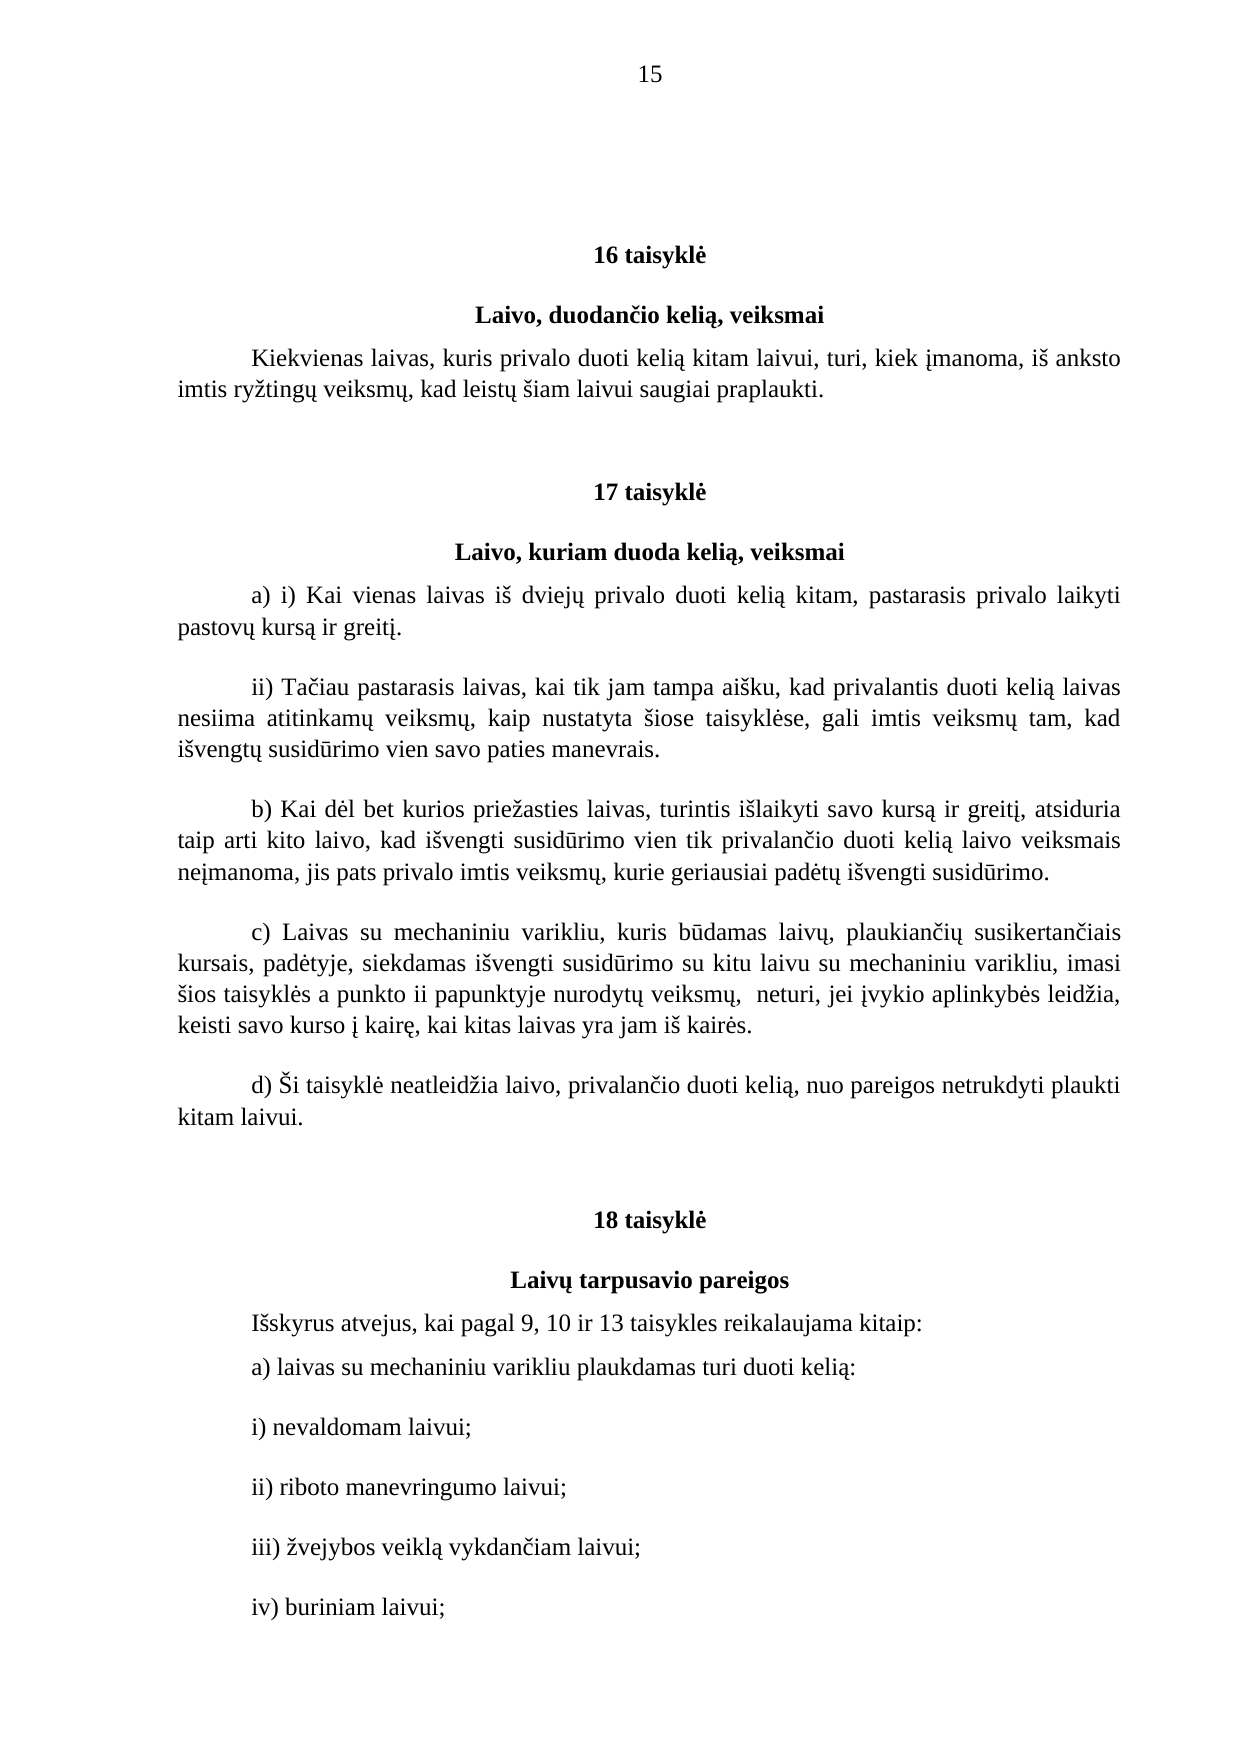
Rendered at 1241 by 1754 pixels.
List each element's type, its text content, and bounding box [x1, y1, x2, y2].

text 18 taisyklė [177, 1203, 1122, 1234]
text 16 taisyklė [177, 237, 1122, 268]
text a) i) Kai vienas laivas iš dviejų privalo duoti kelią kitam, pastarasis privalo laikyti pastovų kursą ir greitį. [177, 578, 1122, 641]
text i) nevaldomam laivui; [177, 1409, 1122, 1440]
text ii) riboto manevringumo laivui; [177, 1469, 1122, 1500]
text iii) žvejybos veiklą vykdančiam laivui; [177, 1529, 1122, 1560]
text 17 taisyklė [177, 475, 1122, 506]
text Laivo, duodančio kelią, veiksmai [177, 297, 1122, 328]
text Laivo, kuriam duoda kelią, veiksmai [177, 535, 1122, 566]
text Laivų tarpusavio pareigos [177, 1263, 1122, 1294]
text d) Ši taisyklė neatleidžia laivo, privalančio duoti kelią, nuo pareigos netrukdyti plaukti kitam laivui. [177, 1068, 1122, 1131]
text iv) buriniam laivui; [177, 1589, 1122, 1620]
text ii) Tačiau pastarasis laivas, kai tik jam tampa aišku, kad privalantis duoti kelią laivas nesiima atitinkamų veiksmų, kaip nustatyta šiose taisyklėse, gali imtis veiksmų tam, kad išvengtų susidūrimo vien savo paties manevrais. [177, 669, 1122, 763]
text a) laivas su mechaniniu varikliu plaukdamas turi duoti kelią: [177, 1349, 1122, 1380]
text Išskyrus atvejus, kai pagal 9, 10 ir 13 taisykles reikalaujama kitaip: [177, 1306, 1122, 1337]
text b) Kai dėl bet kurios priežasties laivas, turintis išlaikyti savo kursą ir greitį, atsiduria taip arti kito laivo, kad išvengti susidūrimo vien tik privalančio duoti kelią laivo veiksmais neįmanoma, jis pats privalo imtis veiksmų, kurie geriausiai padėtų išvengti susidūrimo. [177, 792, 1122, 886]
text c) Laivas su mechaniniu varikliu, kuris būdamas laivų, plaukiančių susikertančiais kursais, padėtyje, siekdamas išvengti susidūrimo su kitu laivu su mechaniniu varikliu, imasi šios taisyklės a punkto ii papunktyje nurodytų veiksmų, neturi, jei įvykio aplinkybės leidžia, keisti savo kurso į kairę, kai kitas laivas yra jam iš kairės. [177, 914, 1122, 1039]
text Kiekvienas laivas, kuris privalo duoti kelią kitam laivui, turi, kiek įmanoma, iš anksto imtis ryžtingų veiksmų, kad leistų šiam laivui saugiai praplaukti. [177, 340, 1122, 403]
